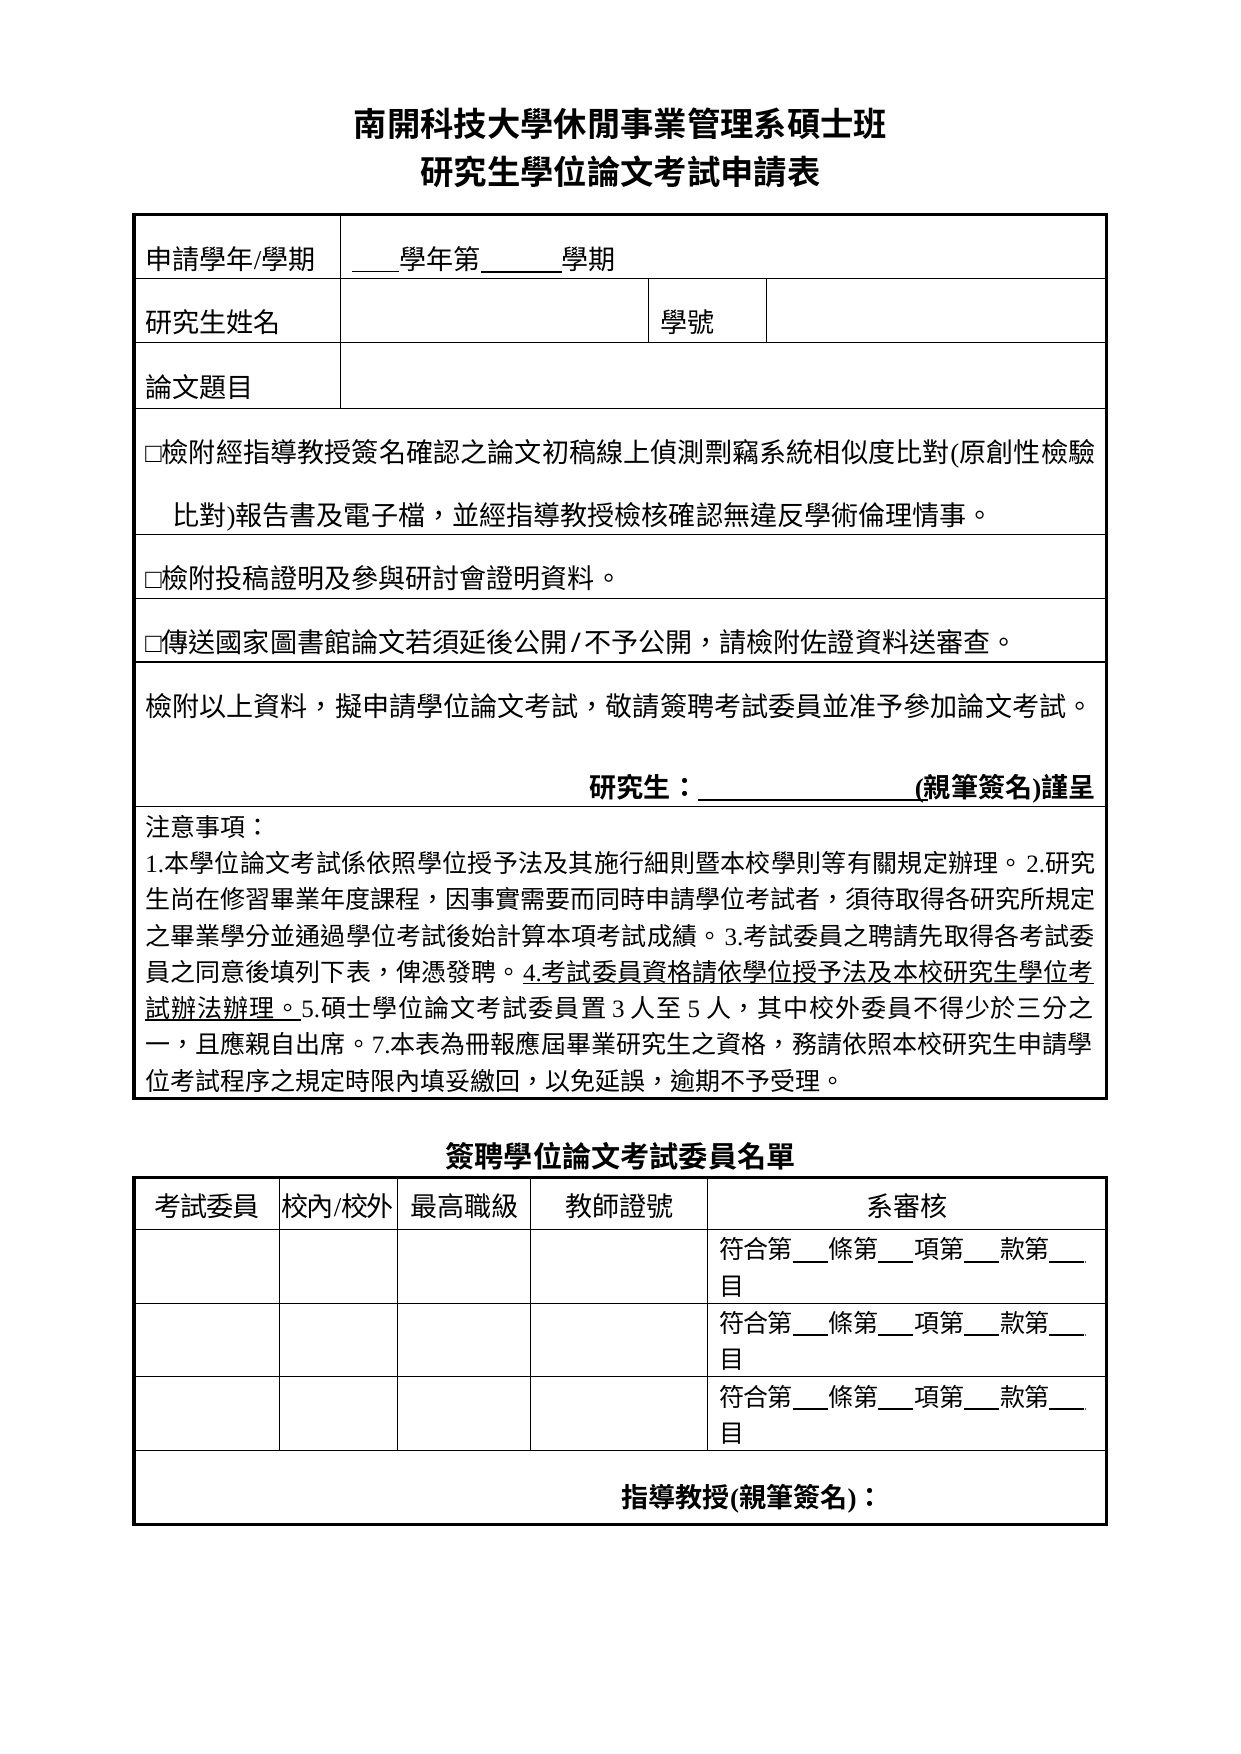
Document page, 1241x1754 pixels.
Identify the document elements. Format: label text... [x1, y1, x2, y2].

table_cell 符合第 條第 項第 款第 目 [708, 1377, 1105, 1449]
table_cell 學號 [649, 279, 766, 342]
table_header 教師證號 [531, 1179, 707, 1229]
table_header 學年第 學期 [341, 216, 1105, 278]
text 研究生學位論文考試申請表 [177, 146, 919, 194]
table_cell 注意事項： 1.本學位論文考試係依照學位授予法及其施行細則暨本校學則等有關規定辦理。2.研究生尚在修習畢業年度課程，因事實需要而同時申請學位考試者，須待取得各研究所規定之畢業學分並通過學位考試後始計算本項考試成績。3.考試委員之聘請先取得各考試委員之同意後填列下表，俾憑發聘。4.考試委員資格請依學位授予法及本校研究生學位考試辦法辦理。5.碩士學位論文考試委員置3人至5人，其中校外委員不得少於三分之一，且應親自出席。7.本表為冊報應屆畢業研究生之資格，務請依照本校研究生申請學位考試程序之規定時限內填妥繳回，以免延誤，逾期不予受理。 [136, 807, 1105, 1097]
table_cell [280, 1377, 397, 1449]
table_cell [341, 279, 648, 342]
table_header 系審核 [708, 1179, 1105, 1229]
table_cell 符合第 條第 項第 款第 目 [708, 1304, 1105, 1376]
table_cell 檢附以上資料，擬申請學位論文考試，敬請簽聘考試委員並准予參加論文考試。 研究生： (親筆簽名)謹呈 [136, 663, 1105, 806]
table_cell [136, 1230, 279, 1302]
table_cell [398, 1230, 530, 1302]
table_cell 研究生姓名 [136, 279, 340, 342]
table_cell [531, 1230, 707, 1302]
table_header 考試委員 [136, 1179, 279, 1229]
table_header 最高職級 [398, 1179, 530, 1229]
table_cell □檢附投稿證明及參與研討會證明資料。 [136, 535, 1105, 598]
table_cell [531, 1377, 707, 1449]
table_cell 指導教授(親筆簽名)： [136, 1451, 1105, 1522]
table_cell [531, 1304, 707, 1376]
table_cell □傳送國家圖書館論文若須延後公開/不予公開，請檢附佐證資料送審查。 [136, 599, 1105, 661]
table_header 申請學年/學期 [136, 216, 340, 278]
table_cell [767, 279, 1105, 342]
table_cell [136, 1304, 279, 1376]
table_cell 論文題目 [136, 343, 340, 408]
table_cell 符合第 條第 項第 款第 目 [708, 1230, 1105, 1302]
table_cell [341, 343, 1105, 408]
text 南開科技大學休閒事業管理系碩士班 [177, 97, 1063, 146]
table_cell [398, 1304, 530, 1376]
table_cell [280, 1230, 397, 1302]
table_cell [136, 1377, 279, 1449]
table_cell [280, 1304, 397, 1376]
table_cell [398, 1377, 530, 1449]
text 簽聘學位論文考試委員名單 [177, 1134, 1063, 1176]
table_cell □檢附經指導教授簽名確認之論文初稿線上偵測剽竊系統相似度比對(原創性檢驗比對)報告書及電子檔，並經指導教授檢核確認無違反學術倫理情事。 [136, 409, 1105, 534]
table_header 校內/校外 [280, 1179, 397, 1229]
